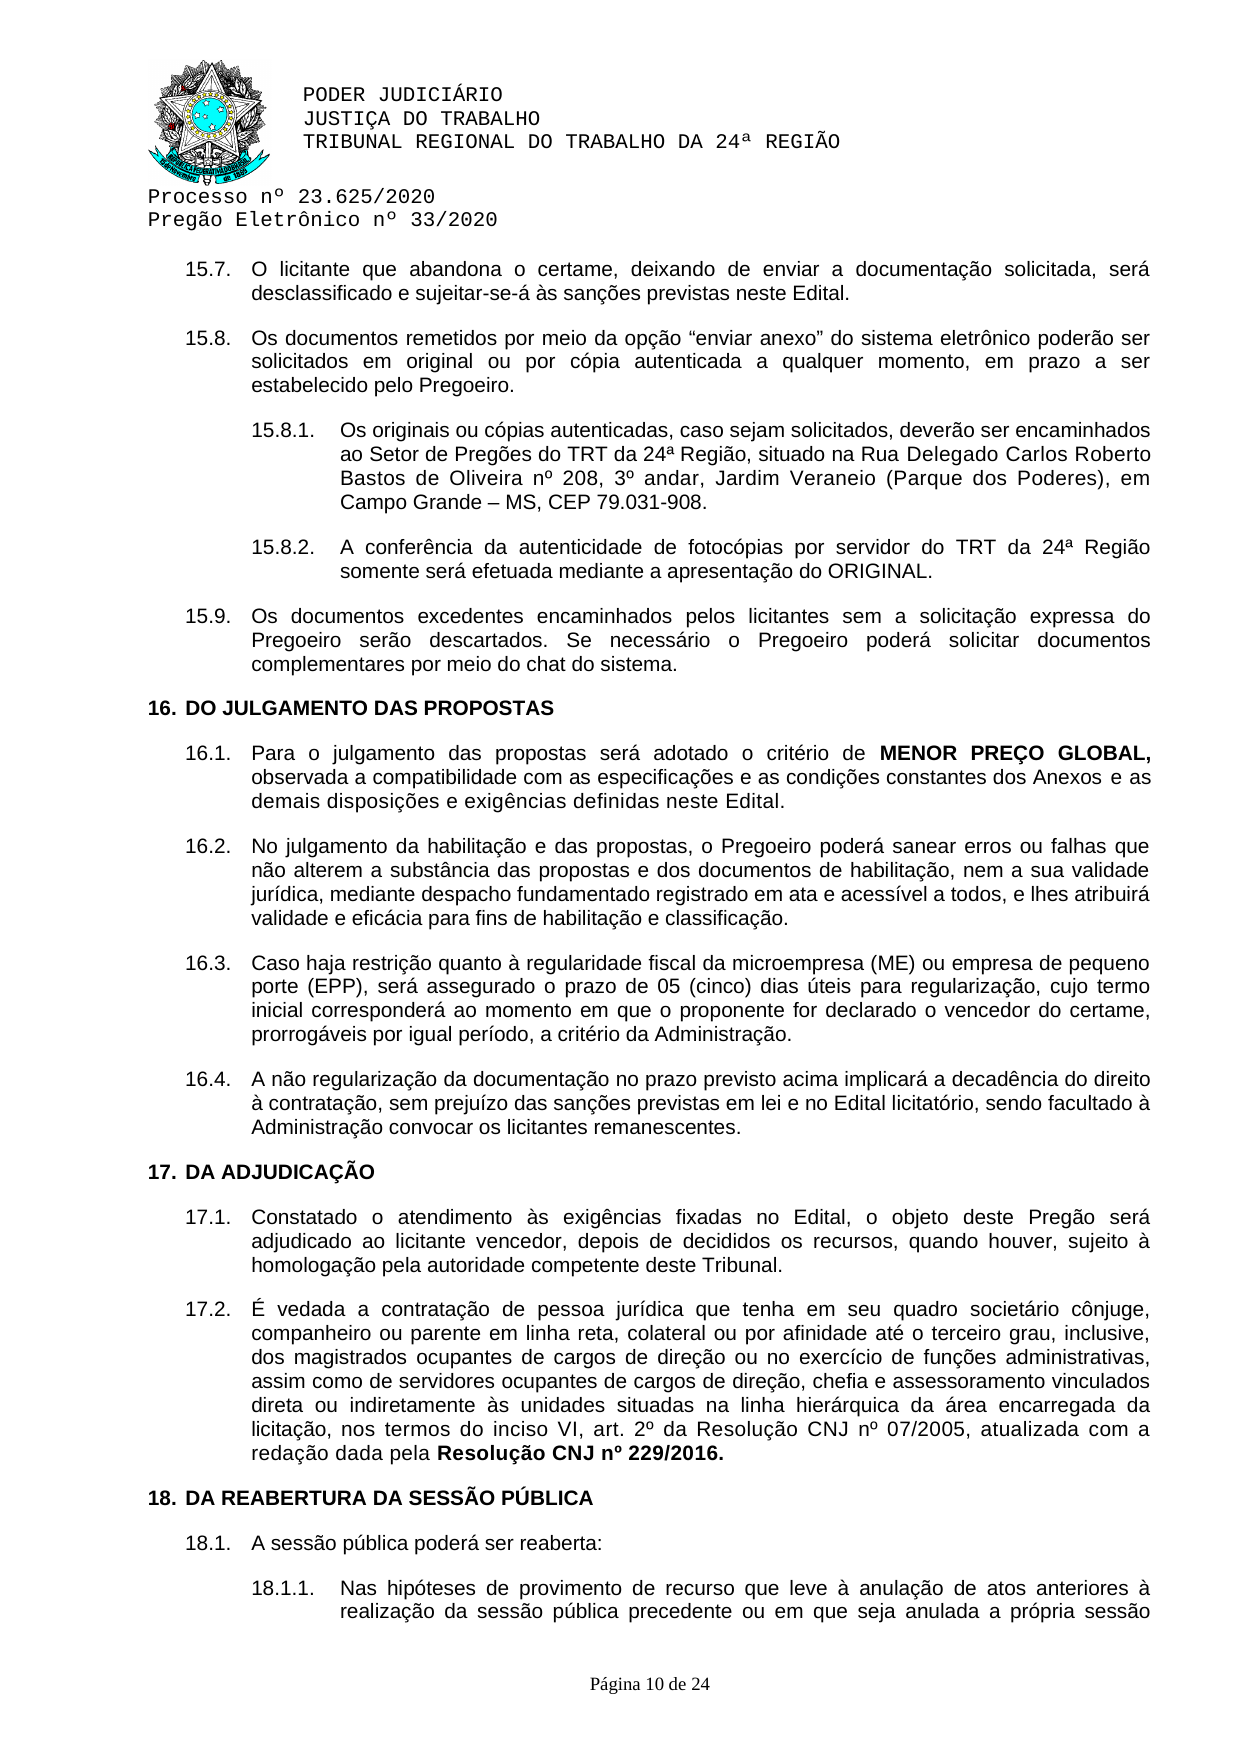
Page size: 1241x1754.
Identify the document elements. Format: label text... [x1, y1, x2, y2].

list DA ADJUDICAÇÃO [148, 1160, 1152, 1184]
list No julgamento da habilitação e das propostas, o Pregoeiro poderá sanear erros ou falhas que não alterem a substância das propostas e dos documentos de habilitação, nem a sua validade jurídica, mediante despacho fundamentado registrado em ata e acessível a todos, e lhes atribuirá validade e eficácia para fins de habilitação e classificação. [185, 834, 1152, 929]
list DO JULGAMENTO DAS PROPOSTAS [148, 696, 1152, 720]
list Para o julgamento das propostas será adotado o critério de MENOR PREÇO GLOBAL, observada a compatibilidade com as especificações e as condições constantes dos Anexos e as demais disposições e exigências definidas neste Edital. [185, 741, 1152, 813]
list Constatado o atendimento às exigências fixadas no Edital, o objeto deste Pregão será adjudicado ao licitante vencedor, depois de decididos os recursos, quando houver, sujeito à homologação pela autoridade competente deste Tribunal. [185, 1204, 1152, 1276]
list Caso haja restrição quanto à regularidade fiscal da microempresa (ME) ou empresa de pequeno porte (EPP), será assegurado o prazo de 05 (cinco) dias úteis para regularização, cujo termo inicial corresponderá ao momento em que o proponente for declarado o vencedor do certame, prorrogáveis por igual período, a critério da Administração. [185, 950, 1152, 1046]
list A sessão pública poderá ser reaberta: [185, 1531, 1152, 1554]
list A conferência da autenticidade de fotocópias por servidor do TRT da 24ª Região somente será efetuada mediante a apresentação do ORIGINAL. [251, 535, 1152, 583]
list A não regularização da documentação no prazo previsto acima implicará a decadência do direito à contratação, sem prejuízo das sanções previstas em lei e no Edital licitatório, sendo facultado à Administração convocar os licitantes remanescentes. [185, 1067, 1152, 1139]
list Os originais ou cópias autenticadas, caso sejam solicitados, deverão ser encaminhados ao Setor de Pregões do TRT da 24ª Região, situado na Rua Delegado Carlos Roberto Bastos de Oliveira nº 208, 3º andar, Jardim Veraneio (Parque dos Poderes), em Campo Grande – MS, CEP 79.031-908. [251, 418, 1152, 514]
picture [147, 59, 272, 186]
list Os documentos remetidos por meio da opção “enviar anexo” do sistema eletrônico poderão ser solicitados em original ou por cópia autenticada a qualquer momento, em prazo a ser estabelecido pelo Pregoeiro. [185, 325, 1152, 397]
list O licitante que abandona o certame, deixando de enviar a documentação solicitada, será desclassificado e sujeitar-se-á às sanções previstas neste Edital. [185, 257, 1152, 304]
list É vedada a contratação de pessoa jurídica que tenha em seu quadro societário cônjuge, companheiro ou parente em linha reta, colateral ou por afinidade até o terceiro grau, inclusive, dos magistrados ocupantes de cargos de direção ou no exercício de funções administrativas, assim como de servidores ocupantes de cargos de direção, chefia e assessoramento vinculados direta ou indiretamente às unidades situadas na linha hierárquica da área encarregada da licitação, nos termos do inciso VI, art. 2º da Resolução CNJ nº 07/2005, atualizada com a redação dada pela Resolução CNJ nº 229/2016. [185, 1297, 1152, 1465]
list DA REABERTURA DA SESSÃO PÚBLICA [148, 1486, 1152, 1510]
list Nas hipóteses de provimento de recurso que leve à anulação de atos anteriores à realização da sessão pública precedente ou em que seja anulada a própria sessão [251, 1575, 1152, 1623]
list Os documentos excedentes encaminhados pelos licitantes sem a solicitação expressa do Pregoeiro serão descartados. Se necessário o Pregoeiro poderá solicitar documentos complementares por meio do chat do sistema. [185, 603, 1152, 675]
